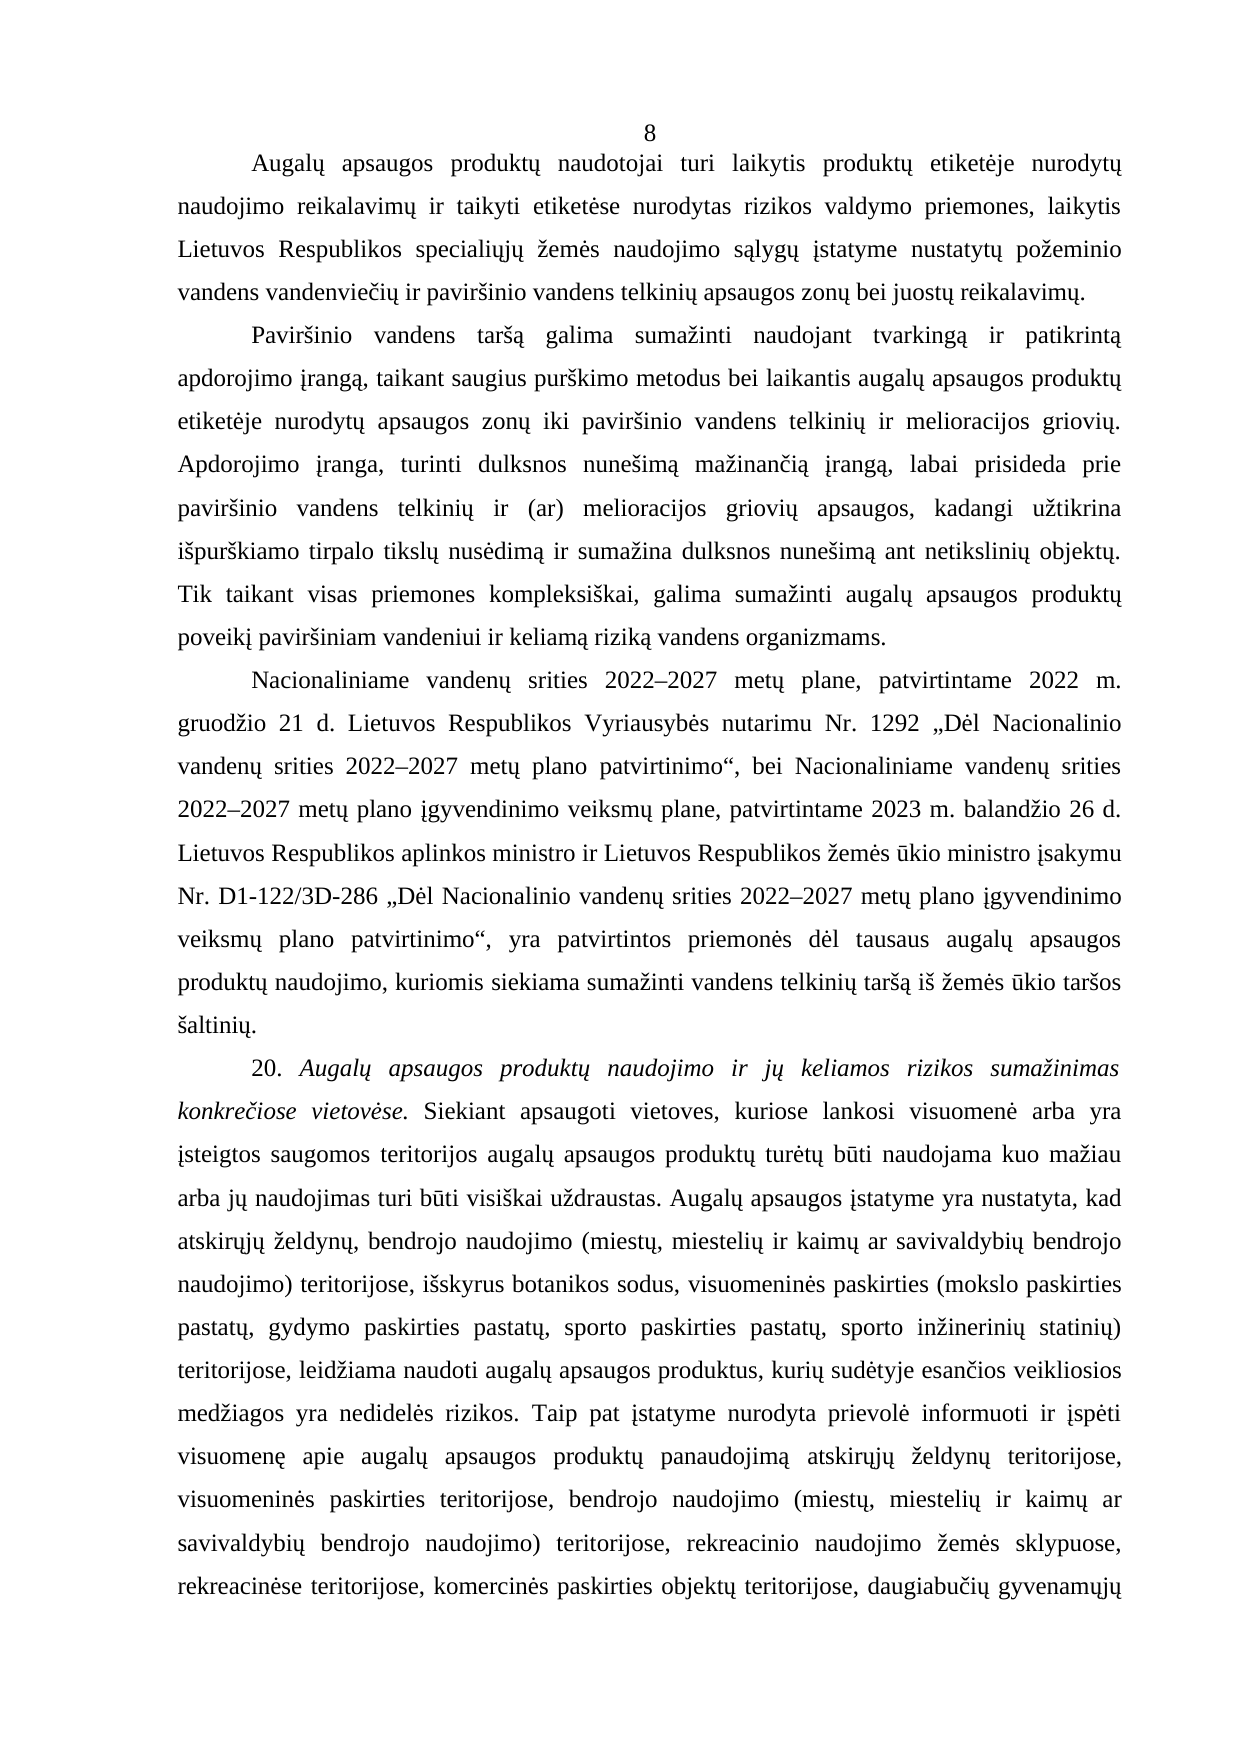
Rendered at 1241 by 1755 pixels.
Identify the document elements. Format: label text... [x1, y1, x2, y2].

text 20. Augalų apsaugos produktų naudojimo ir jų keliamos rizikos sumažinimas konkrečiose vietovėse. Siekiant apsaugoti vietoves, kuriose lankosi visuomenė arba yra įsteigtos saugomos teritorijos augalų apsaugos produktų turėtų būti naudojama kuo mažiau arba jų naudojimas turi būti visiškai uždraustas. Augalų apsaugos įstatyme yra nustatyta, kad atskirųjų želdynų, bendrojo naudojimo (miestų, miestelių ir kaimų ar savivaldybių bendrojo naudojimo) teritorijose, išskyrus botanikos sodus, visuomeninės paskirties (mokslo paskirties pastatų, gydymo paskirties pastatų, sporto paskirties pastatų, sporto inžinerinių statinių) teritorijose, leidžiama naudoti augalų apsaugos produktus, kurių sudėtyje esančios veikliosios medžiagos yra nedidelės rizikos. Taip pat įstatyme nurodyta prievolė informuoti ir įspėti visuomenę apie augalų apsaugos produktų panaudojimą atskirųjų želdynų teritorijose, visuomeninės paskirties teritorijose, bendrojo naudojimo (miestų, miestelių ir kaimų ar savivaldybių bendrojo naudojimo) teritorijose, rekreacinio naudojimo žemės sklypuose, rekreacinėse teritorijose, komercinės paskirties objektų teritorijose, daugiabučių gyvenamųjų [177, 1053, 1122, 1599]
text Paviršinio vandens taršą galima sumažinti naudojant tvarkingą ir patikrintą apdorojimo įrangą, taikant saugius purškimo metodus bei laikantis augalų apsaugos produktų etiketėje nurodytų apsaugos zonų iki paviršinio vandens telkinių ir melioracijos griovių. Apdorojimo įranga, turinti dulksnos nunešimą mažinančią įrangą, labai prisideda prie paviršinio vandens telkinių ir (ar) melioracijos griovių apsaugos, kadangi užtikrina išpurškiamo tirpalo tikslų nusėdimą ir sumažina dulksnos nunešimą ant netikslinių objektų. Tik taikant visas priemones kompleksiškai, galima sumažinti augalų apsaugos produktų poveikį paviršiniam vandeniui ir keliamą riziką vandens organizmams. [177, 320, 1122, 651]
text Nacionaliniame vandenų srities 2022–2027 metų plane, patvirtintame 2022 m. gruodžio 21 d. Lietuvos Respublikos Vyriausybės nutarimu Nr. 1292 „Dėl Nacionalinio vandenų srities 2022–2027 metų plano patvirtinimo“, bei Nacionaliniame vandenų srities 2022–2027 metų plano įgyvendinimo veiksmų plane, patvirtintame 2023 m. balandžio 26 d. Lietuvos Respublikos aplinkos ministro ir Lietuvos Respublikos žemės ūkio ministro įsakymu Nr. D1-122/3D-286 „Dėl Nacionalinio vandenų srities 2022–2027 metų plano įgyvendinimo veiksmų plano patvirtinimo“, yra patvirtintos priemonės dėl tausaus augalų apsaugos produktų naudojimo, kuriomis siekiama sumažinti vandens telkinių taršą iš žemės ūkio taršos šaltinių. [177, 665, 1122, 1039]
text Augalų apsaugos produktų naudotojai turi laikytis produktų etiketėje nurodytų naudojimo reikalavimų ir taikyti etiketėse nurodytas rizikos valdymo priemones, laikytis Lietuvos Respublikos specialiųjų žemės naudojimo sąlygų įstatyme nustatytų požeminio vandens vandenviečių ir paviršinio vandens telkinių apsaugos zonų bei juostų reikalavimų. [177, 148, 1122, 306]
